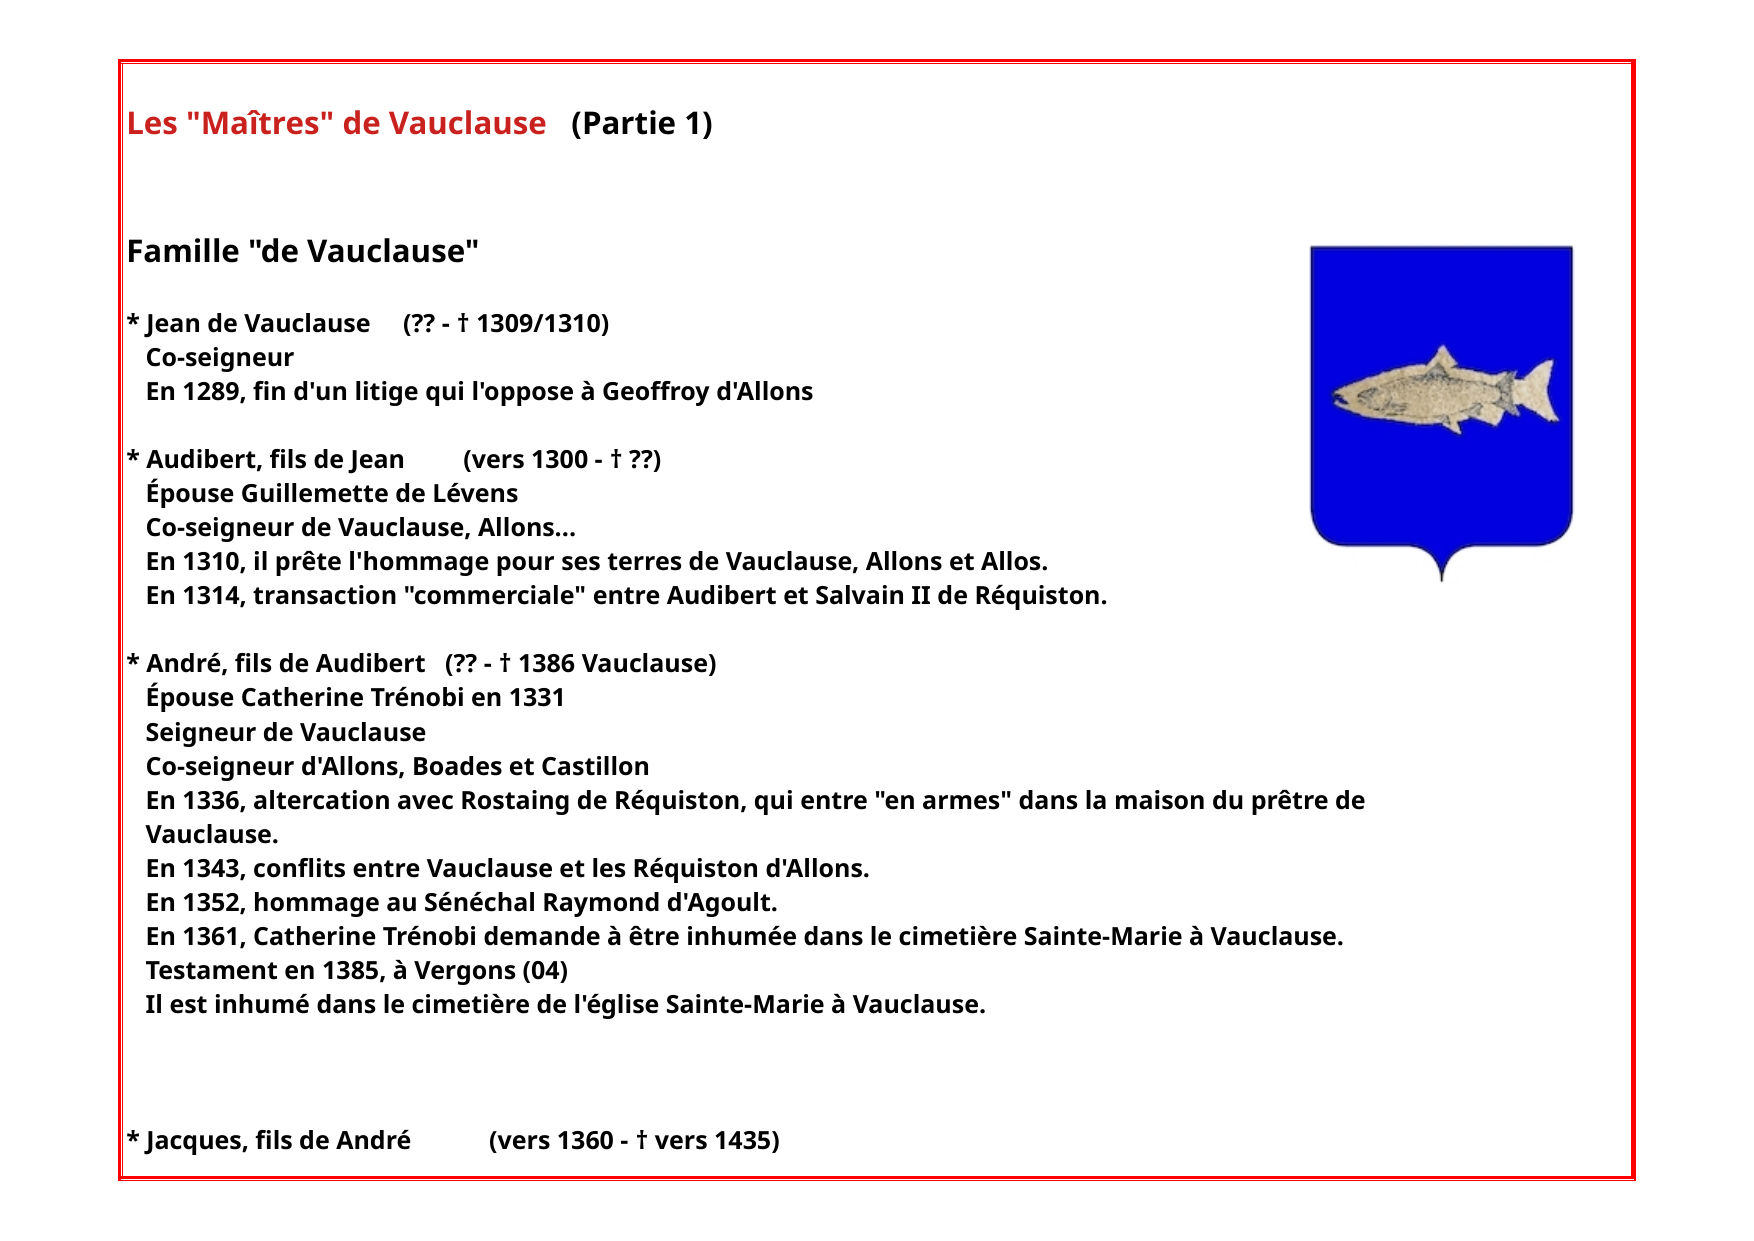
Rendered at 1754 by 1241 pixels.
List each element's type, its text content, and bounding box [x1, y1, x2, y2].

text [1576, 510, 1628, 544]
text [1576, 339, 1628, 373]
text [1576, 373, 1628, 408]
text En 1352, hommage au Sénéchal Raymond d'Agoult. [126, 884, 1628, 918]
text * Jacques, fils de André (vers 1360 - † vers 1435) [126, 1123, 1628, 1157]
text En 1310, il prête l'hommage pour ses terres de Vauclause, Allons et Allos. [126, 544, 1308, 578]
text Épouse Guillemette de Lévens [126, 476, 1308, 510]
text En 1314, transaction "commerciale" entre Audibert et Salvain II de Réquiston. [126, 578, 1628, 612]
text [1576, 442, 1628, 476]
text Testament en 1385, à Vergons (04) [126, 953, 1628, 987]
text [1576, 305, 1628, 339]
text Co-seigneur de Vauclause, Allons... [126, 510, 1308, 544]
text En 1289, fin d'un litige qui l'oppose à Geoffroy d'Allons [126, 373, 1308, 408]
picture [1308, 243, 1576, 588]
text * Jean de Vauclause (?? - † 1309/1310) [126, 305, 1308, 339]
text Seigneur de Vauclause [126, 714, 1628, 748]
text [1576, 476, 1628, 510]
text * Audibert, fils de Jean (vers 1300 - † ??) [126, 442, 1308, 476]
text Vauclause. [126, 816, 1628, 850]
text En 1343, conflits entre Vauclause et les Réquiston d'Allons. [126, 850, 1628, 884]
text Co-seigneur [126, 339, 1308, 373]
text [1576, 544, 1628, 578]
text Les "Maîtres" de Vauclause (Partie 1) [126, 101, 1628, 143]
text En 1361, Catherine Trénobi demande à être inhumée dans le cimetière Sainte-Marie à Vauclause. [126, 918, 1628, 953]
text Il est inhumé dans le cimetière de l'église Sainte-Marie à Vauclause. [126, 987, 1628, 1021]
text En 1336, altercation avec Rostaing de Réquiston, qui entre "en armes" dans la maison du prêtre de [126, 782, 1628, 816]
text * André, fils de Audibert (?? - † 1386 Vauclause) [126, 646, 1628, 680]
text Épouse Catherine Trénobi en 1331 [126, 680, 1628, 714]
text Famille "de Vauclause" [126, 229, 1628, 271]
text Co-seigneur d'Allons, Boades et Castillon [126, 748, 1628, 782]
